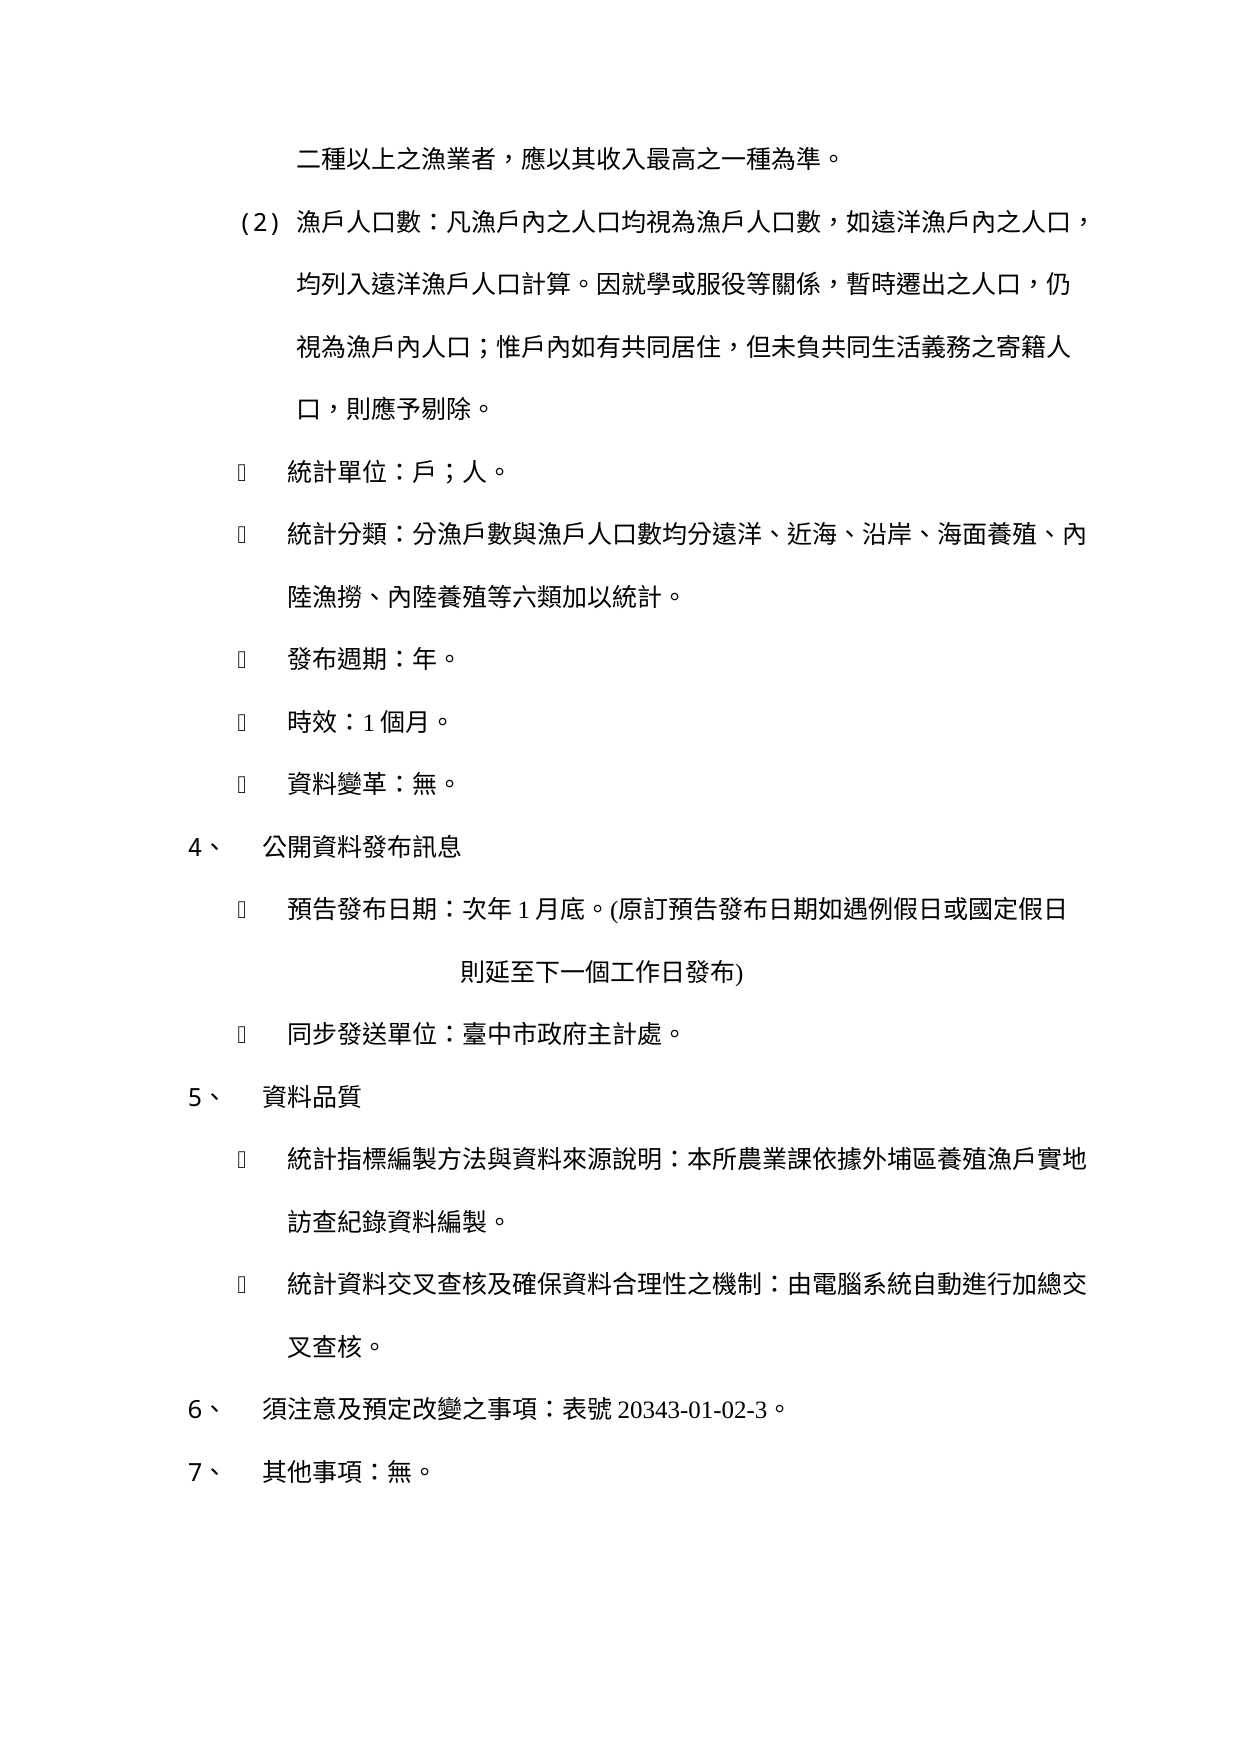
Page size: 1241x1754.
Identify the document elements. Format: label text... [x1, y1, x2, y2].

list 時效：1個月。 [237, 679, 1087, 741]
list 漁戶人口數：凡漁戶內之人口均視為漁戶人口數，如遠洋漁戶內之人口，均列入遠洋漁戶人口計算。因就學或服役等關係，暫時遷出之人口，仍視為漁戶內人口；惟戶內如有共同居住，但未負共同生活義務之寄籍人口，則應予剔除。 [237, 179, 1087, 429]
list 公開資料發布訊息 [187, 804, 1087, 866]
list 統計指標編製方法與資料來源說明：本所農業課依據外埔區養殖漁戶實地訪查紀錄資料編製。 [237, 1116, 1087, 1241]
list 其他事項：無。 [187, 1429, 1087, 1491]
list 資料變革：無。 [237, 741, 1087, 804]
list 統計單位：戶；人。 [237, 429, 1087, 491]
list 統計分類：分漁戶數與漁戶人口數均分遠洋、近海、沿岸、海面養殖、內陸漁撈、內陸養殖等六類加以統計。 [237, 491, 1087, 616]
list 預告發布日期：次年1月底。(原訂預告發布日期如遇例假日或國定假日則延至下一個工作日發布) [237, 866, 1087, 991]
list 發布週期：年。 [237, 616, 1087, 679]
list 須注意及預定改變之事項：表號20343-01-02-3。 [187, 1366, 1087, 1429]
list 同步發送單位：臺中市政府主計處。 [237, 991, 1087, 1054]
list 統計資料交叉查核及確保資料合理性之機制：由電腦系統自動進行加總交叉查核。 [237, 1241, 1087, 1366]
list 資料品質 [187, 1054, 1087, 1116]
list 二種以上之漁業者，應以其收入最高之一種為準。 [237, 116, 1087, 179]
